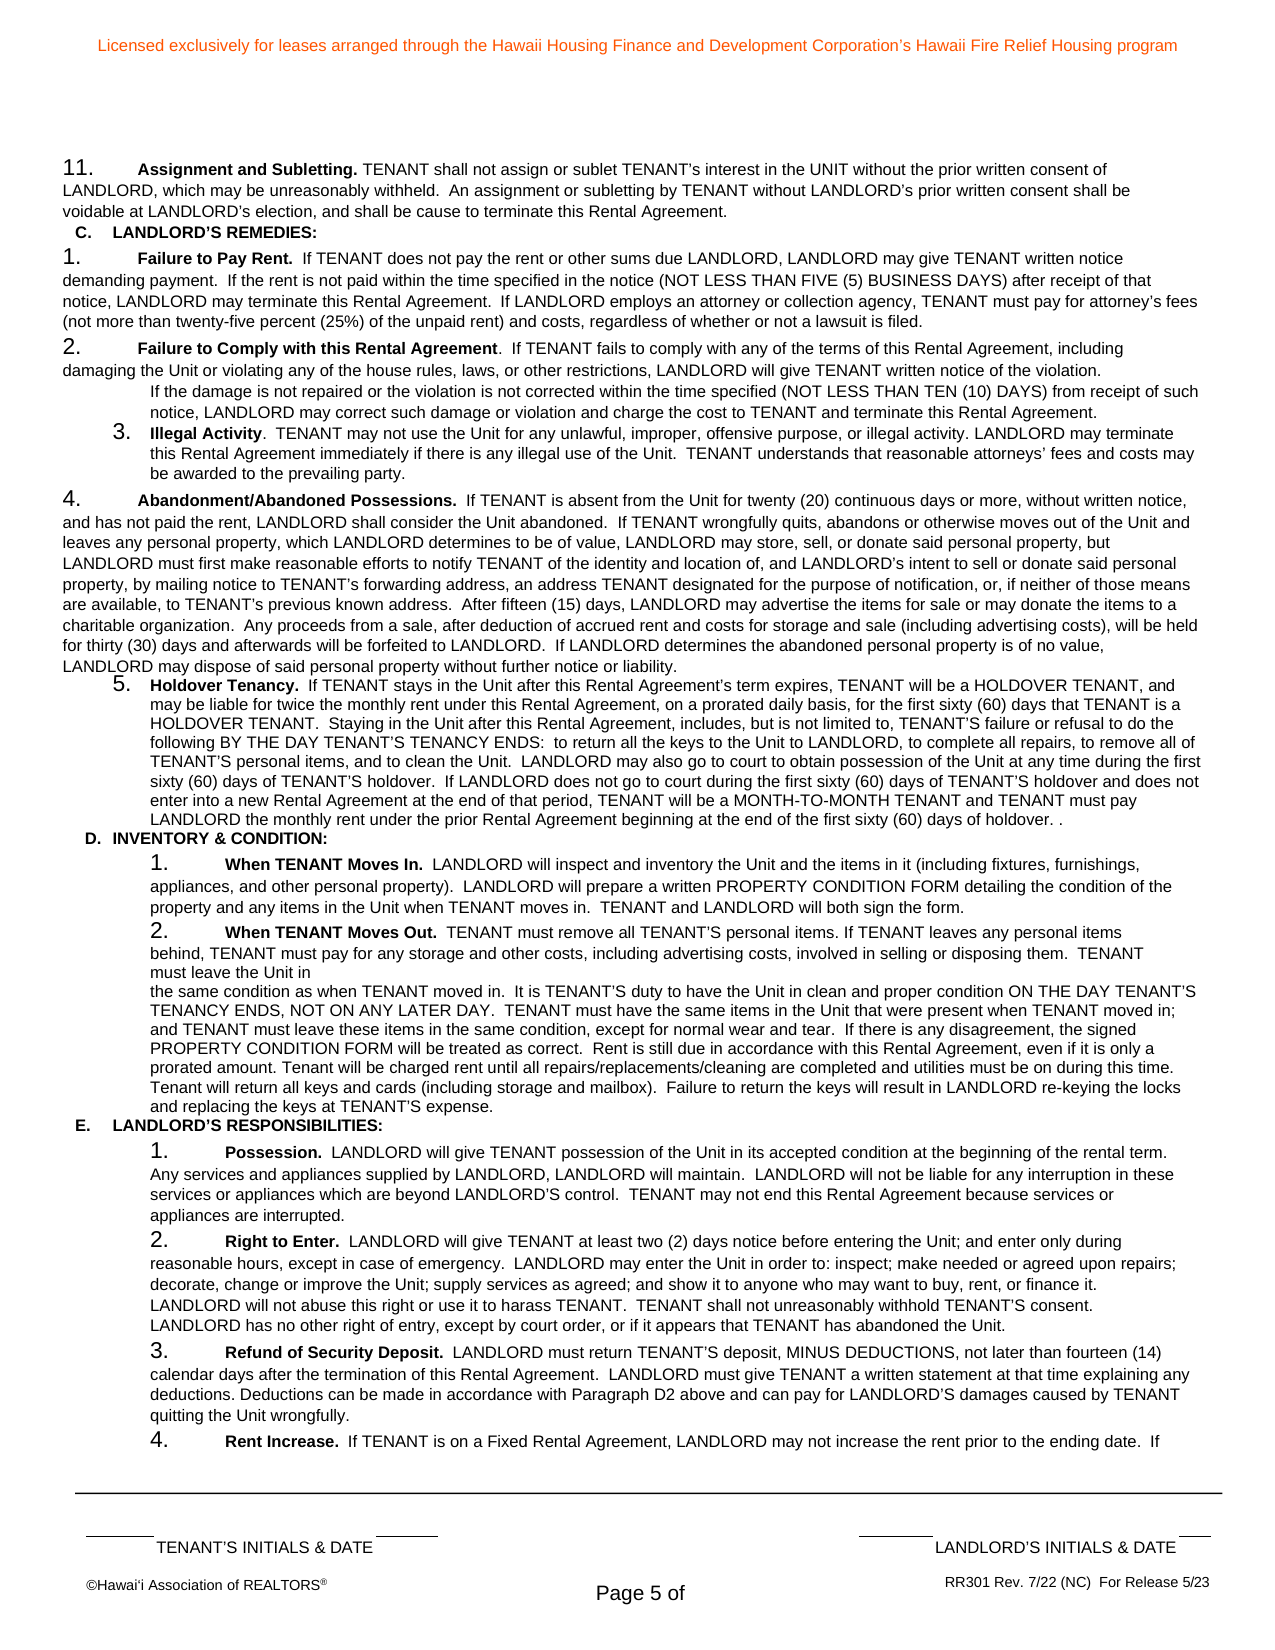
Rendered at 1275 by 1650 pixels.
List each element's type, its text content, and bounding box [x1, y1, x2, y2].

subtitle INVENTORY & CONDITION: [84, 829, 1235, 848]
list Failure to Comply with this Rental Agreement. If TENANT fails to comply with any of the terms of this Rental Agreement, including damaging the Unit or violating any of the house rules, laws, or other restrictions, LANDLORD will give TENANT written notice of the violation. [62, 333, 1187, 380]
list Assignment and Subletting. TENANT shall not assign or sublet TENANT’s interest in the UNIT without the prior written consent of LANDLORD, which may be unreasonably withheld. An assignment or subletting by TENANT without LANDLORD’s prior written consent shall be voidable at LANDLORD’s election, and shall be cause to terminate this Rental Agreement. [62, 153, 1194, 221]
list When TENANT Moves Out. TENANT must remove all TENANT’S personal items. If TENANT leaves any personal items behind, TENANT must pay for any storage and other costs, including advertising costs, involved in selling or disposing them. TENANT must leave the Unit in [150, 918, 1177, 982]
list Rent Increase. If TENANT is on a Fixed Rental Agreement, LANDLORD may not increase the rent prior to the ending date. If [150, 1426, 1195, 1453]
list When TENANT Moves In. LANDLORD will inspect and inventory the Unit and the items in it (including fixtures, furnishings, appliances, and other personal property). LANDLORD will prepare a written PROPERTY CONDITION FORM detailing the condition of the property and any items in the Unit when TENANT moves in. TENANT and LANDLORD will both sign the form. [150, 849, 1185, 917]
text the same condition as when TENANT moved in. It is TENANT’S duty to have the Unit in clean and proper condition ON THE DAY TENANT’S TENANCY ENDS, NOT ON ANY LATER DAY. TENANT must have the same items in the Unit that were present when TENANT moved in; and TENANT must leave these items in the same condition, except for normal wear and tear. If there is any disagreement, the signed [150, 982, 1198, 1039]
list Refund of Security Deposit. LANDLORD must return TENANT’S deposit, MINUS DEDUCTIONS, not later than fourteen (14) calendar days after the termination of this Rental Agreement. LANDLORD must give TENANT a written statement at that time explaining any deductions. Deductions can be made in accordance with Paragraph D2 above and can pay for LANDLORD’S damages caused by TENANT quitting the Unit wrongfully. [150, 1337, 1194, 1425]
text this Rental Agreement immediately if there is any illegal use of the Unit. TENANT understands that reasonable attorneys’ fees and costs may be awarded to the prevailing party. [150, 443, 1198, 483]
text TENANT’S personal items, and to clean the Unit. LANDLORD may also go to court to obtain possession of the Unit at any time during the first sixty (60) days of TENANT’S holdover. If LANDLORD does not go to court during the first sixty (60) days of TENANT’S holdover and does not enter into a new Rental Agreement at the end of that period, TENANT will be a MONTH-TO-MONTH TENANT and TENANT must pay LANDLORD the monthly rent under the prior Rental Agreement beginning at the end of the first sixty (60) days of holdover. . [150, 752, 1226, 829]
subtitle LANDLORD’S RESPONSIBILITIES: [75, 1116, 1235, 1135]
subtitle LANDLORD’S REMEDIES: [75, 222, 1235, 242]
text may be liable for twice the monthly rent under this Rental Agreement, on a prorated daily basis, for the first sixty (60) days that TENANT is a HOLDOVER TENANT. Staying in the Unit after this Rental Agreement, includes, but is not limited to, TENANT’S failure or refusal to do the following BY THE DAY TENANT’S TENANCY ENDS: to return all the keys to the Unit to LANDLORD, to complete all repairs, to remove all of [150, 695, 1235, 752]
list Abandonment/Abandoned Possessions. If TENANT is absent from the Unit for twenty (20) continuous days or more, without written notice, and has not paid the rent, LANDLORD shall consider the Unit abandoned. If TENANT wrongfully quits, abandons or otherwise moves out of the Unit and leaves any personal property, which LANDLORD determines to be of value, LANDLORD may store, sell, or donate said personal property, but LANDLORD must first make reasonable efforts to notify TENANT of the identity and location of, and LANDLORD’s intent to sell or donate said personal property, by mailing notice to TENANT’s forwarding address, an address TENANT designated for the purpose of notification, or, if neither of those means are available, to TENANT’s previous known address. After fifteen (15) days, LANDLORD may advertise the items for sale or may donate the items to a charitable organization. Any proceeds from a sale, after deduction of accrued rent and costs for storage and sale (including advertising costs), will be held for thirty (30) days and afterwards will be forfeited to LANDLORD. If LANDLORD determines the abandoned personal property is of no value, LANDLORD may dispose of said personal property without further notice or liability. [62, 484, 1198, 676]
text PROPERTY CONDITION FORM will be treated as correct. Rent is still due in accordance with this Rental Agreement, even if it is only a prorated amount. Tenant will be charged rent until all repairs/replacements/cleaning are completed and utilities must be on during this time. Tenant will return all keys and cards (including storage and mailbox). Failure to return the keys will result in LANDLORD re-keying the locks and replacing the keys at TENANT’S expense. [150, 1039, 1198, 1116]
list Possession. LANDLORD will give TENANT possession of the Unit in its accepted condition at the beginning of the rental term. Any services and appliances supplied by LANDLORD, LANDLORD will maintain. LANDLORD will not be liable for any interruption in these services or appliances which are beyond LANDLORD’S control. TENANT may not end this Rental Agreement because services or appliances are interrupted. [150, 1137, 1195, 1225]
list Failure to Pay Rent. If TENANT does not pay the rent or other sums due LANDLORD, LANDLORD may give TENANT written notice demanding payment. If the rent is not paid within the time specified in the notice (NOT LESS THAN FIVE (5) BUSINESS DAYS) after receipt of that notice, LANDLORD may terminate this Rental Agreement. If LANDLORD employs an attorney or collection agency, TENANT must pay for attorney’s fees (not more than twenty-five percent (25%) of the unpaid rent) and costs, regardless of whether or not a lawsuit is filed. [62, 243, 1198, 331]
list Holdover Tenancy. If TENANT stays in the Unit after this Rental Agreement’s term expires, TENANT will be a HOLDOVER TENANT, and [112, 677, 1235, 695]
text If the damage is not repaired or the violation is not corrected within the time specified (NOT LESS THAN TEN (10) DAYS) from receipt of such notice, LANDLORD may correct such damage or violation and charge the cost to TENANT and terminate this Rental Agreement. [150, 382, 1235, 422]
list Illegal Activity. TENANT may not use the Unit for any unlawful, improper, offensive purpose, or illegal activity. LANDLORD may terminate [112, 423, 1235, 443]
list Right to Enter. LANDLORD will give TENANT at least two (2) days notice before entering the Unit; and enter only during reasonable hours, except in case of emergency. LANDLORD may enter the Unit in order to: inspect; make needed or agreed upon repairs; decorate, change or improve the Unit; supply services as agreed; and show it to anyone who may want to buy, rent, or finance it. LANDLORD will not abuse this right or use it to harass TENANT. TENANT shall not unreasonably withhold TENANT’S consent. LANDLORD has no other right of entry, except by court order, or if it appears that TENANT has abandoned the Unit. [150, 1226, 1190, 1335]
